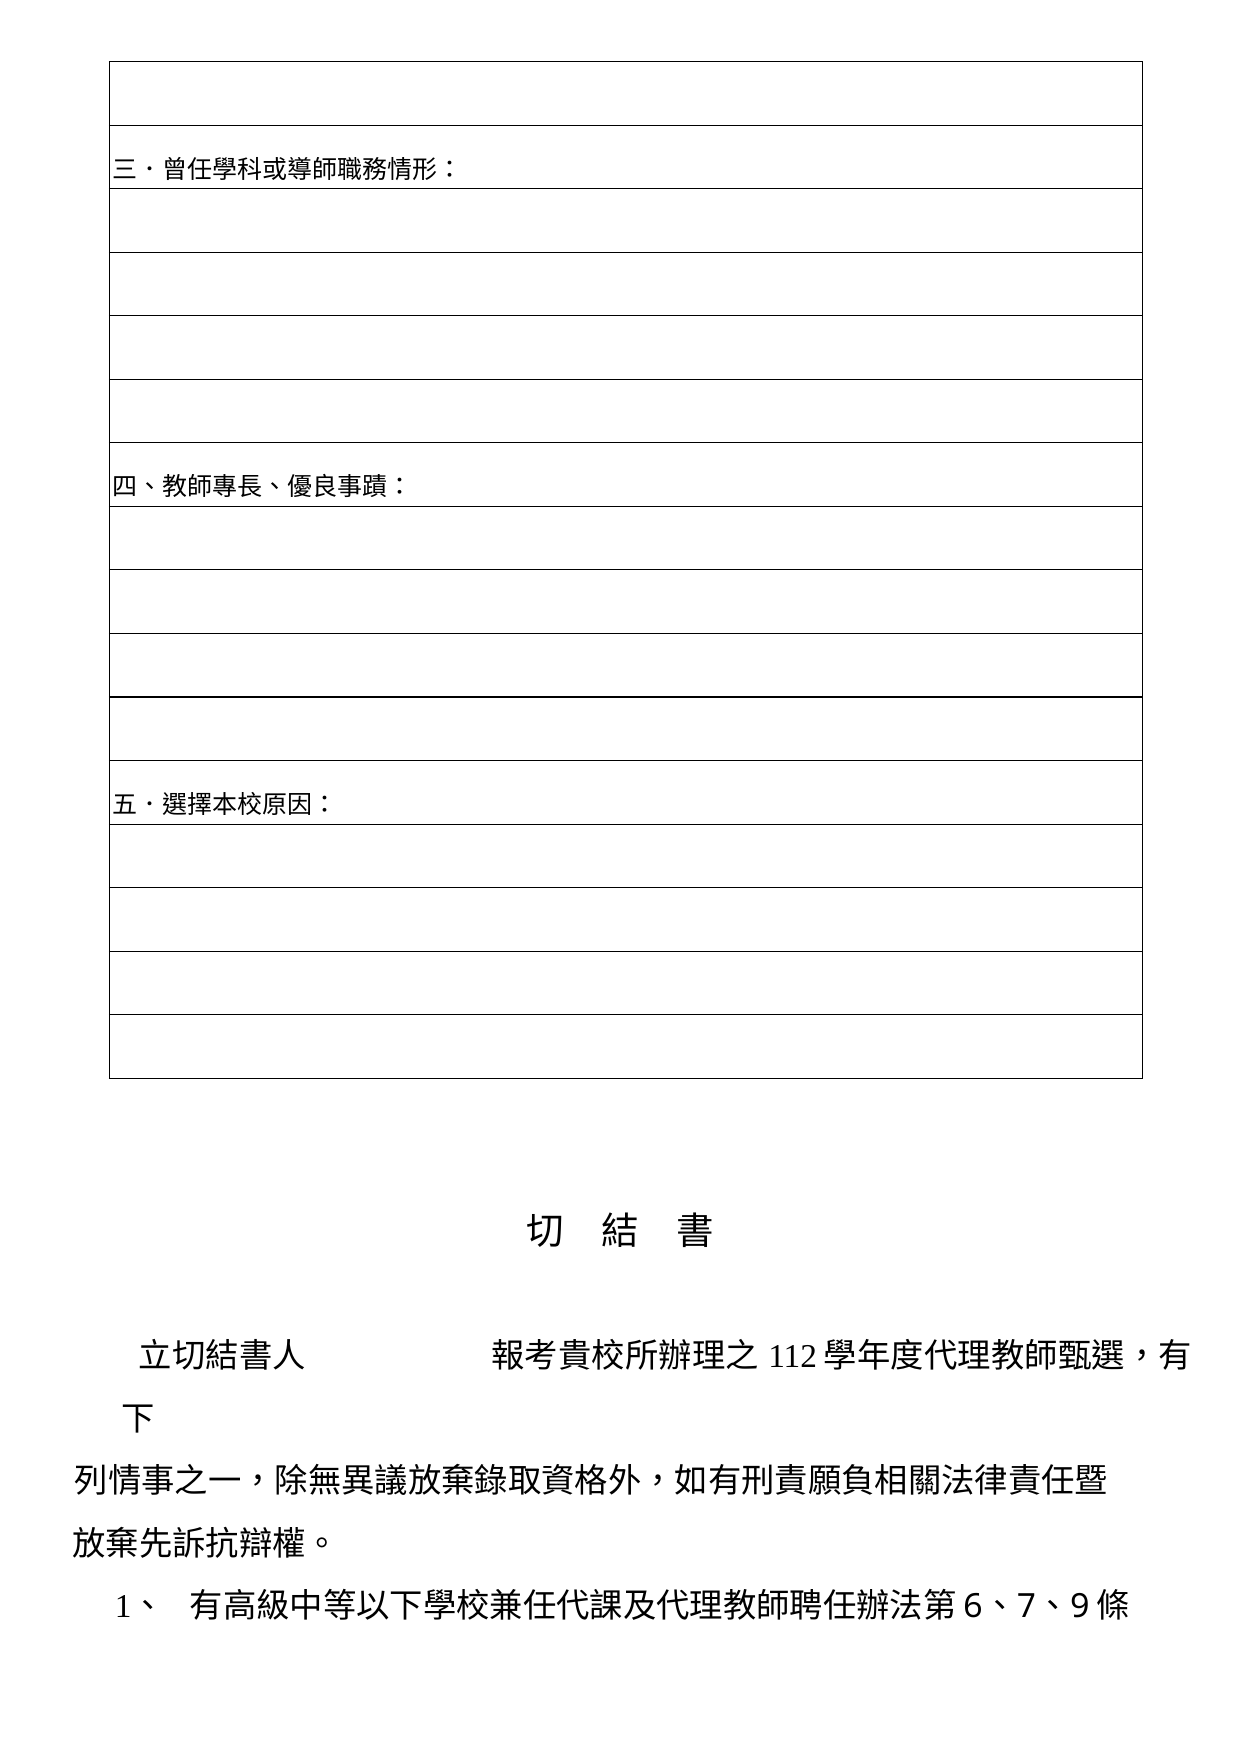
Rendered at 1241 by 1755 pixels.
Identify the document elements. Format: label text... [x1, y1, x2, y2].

table_cell [110, 253, 1142, 315]
table_cell [110, 507, 1142, 569]
table_cell [110, 634, 1142, 696]
table_cell [110, 316, 1142, 379]
text 立切結書人 報考貴校所辦理之112學年度代理教師甄選，有下 [121, 1312, 1193, 1437]
table_cell [110, 888, 1142, 951]
text 切 結 書 [47, 1187, 1193, 1249]
table_cell [110, 698, 1142, 760]
text 放棄先訴抗辯權。 [47, 1499, 1193, 1562]
table_cell [110, 1015, 1142, 1078]
table_cell [110, 570, 1142, 633]
list 有高級中等以下學校兼任代課及代理教師聘任辦法第6、7、9條 [114, 1562, 1193, 1624]
table_cell [110, 380, 1142, 442]
table_cell [110, 952, 1142, 1014]
table_cell [110, 825, 1142, 887]
table_cell 五．選擇本校原因： [110, 761, 1142, 823]
table_cell [110, 62, 1142, 124]
table_cell 四、教師專長、優良事蹟： [110, 443, 1142, 506]
table_cell [110, 189, 1142, 252]
table_cell 三．曾任學科或導師職務情形： [110, 126, 1142, 188]
text 列情事之一，除無異議放棄錄取資格外，如有刑責願負相關法律責任暨 [33, 1437, 1193, 1499]
